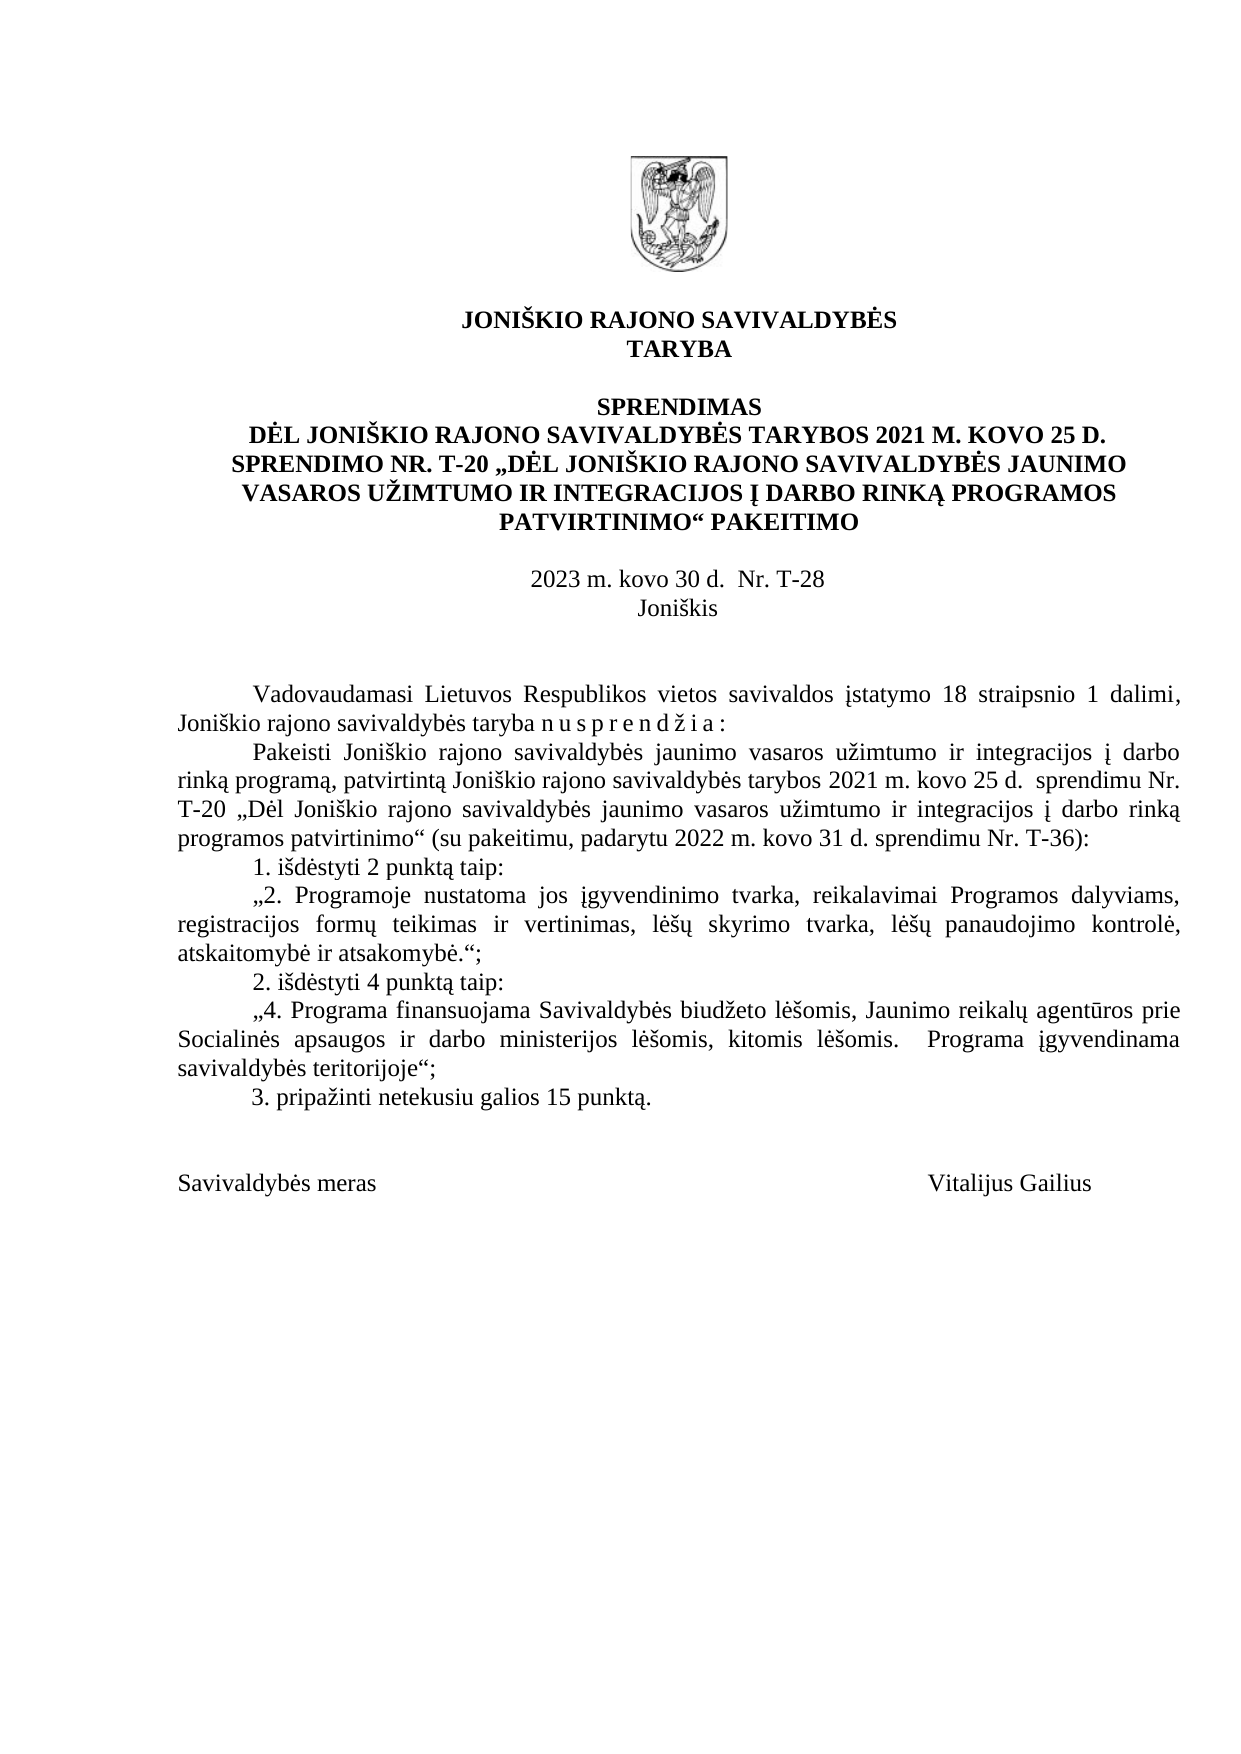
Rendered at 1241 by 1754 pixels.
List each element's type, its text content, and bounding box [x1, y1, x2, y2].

text Pakeisti Joniškio rajono savivaldybės jaunimo vasaros užimtumo ir integracijos į darbo rinką programą, patvirtintą Joniškio rajono savivaldybės tarybos 2021 m. kovo 25 d. sprendimu Nr. T-20 „Dėl Joniškio rajono savivaldybės jaunimo vasaros užimtumo ir integracijos į darbo rinką programos patvirtinimo“ (su pakeitimu, padarytu 2022 m. kovo 31 d. sprendimu Nr. T-36): [177, 737, 1181, 852]
text DĖL JONIŠKIO RAJONO SAVIVALDYBĖS TARYBOS 2021 M. KOVO 25 D. SPRENDIMO NR. T-20 „DĖL JONIŠKIO RAJONO SAVIVALDYBĖS JAUNIMO VASAROS UŽIMTUMO IR INTEGRACIJOS Į DARBO RINKĄ PROGRAMOS PATVIRTINIMO“ PAKEITIMO [174, 420, 1181, 535]
text „4. Programa finansuojama Savivaldybės biudžeto lėšomis, Jaunimo reikalų agentūros prie Socialinės apsaugos ir darbo ministerijos lėšomis, kitomis lėšomis. Programa įgyvendinama savivaldybės teritorijoje“; [177, 995, 1181, 1082]
text 1. išdėstyti 2 punktą taip: [177, 852, 1181, 880]
text 3. pripažinti netekusiu galios 15 punktą. [177, 1082, 1181, 1110]
text 2023 m. kovo 30 d. Nr. T-28 [174, 564, 1181, 593]
text SPRENDIMAS [177, 392, 1181, 420]
text Joniškio rajono savivaldybės TARYBA [177, 305, 1181, 363]
text Savivaldybės meras Vitalijus Gailius [177, 1168, 1181, 1197]
text 2. išdėstyti 4 punktą taip: [177, 967, 1181, 995]
text Joniškis [174, 593, 1181, 622]
text Vadovaudamasi Lietuvos Respublikos vietos savivaldos įstatymo 18 straipsnio 1 dalimi, Joniškio rajono savivaldybės taryba nusprendžia: [177, 679, 1181, 737]
text „2. Programoje nustatoma jos įgyvendinimo tvarka, reikalavimai Programos dalyviams, registracijos formų teikimas ir vertinimas, lėšų skyrimo tvarka, lėšų panaudojimo kontrolė, atskaitomybė ir atsakomybė.“; [177, 880, 1181, 967]
